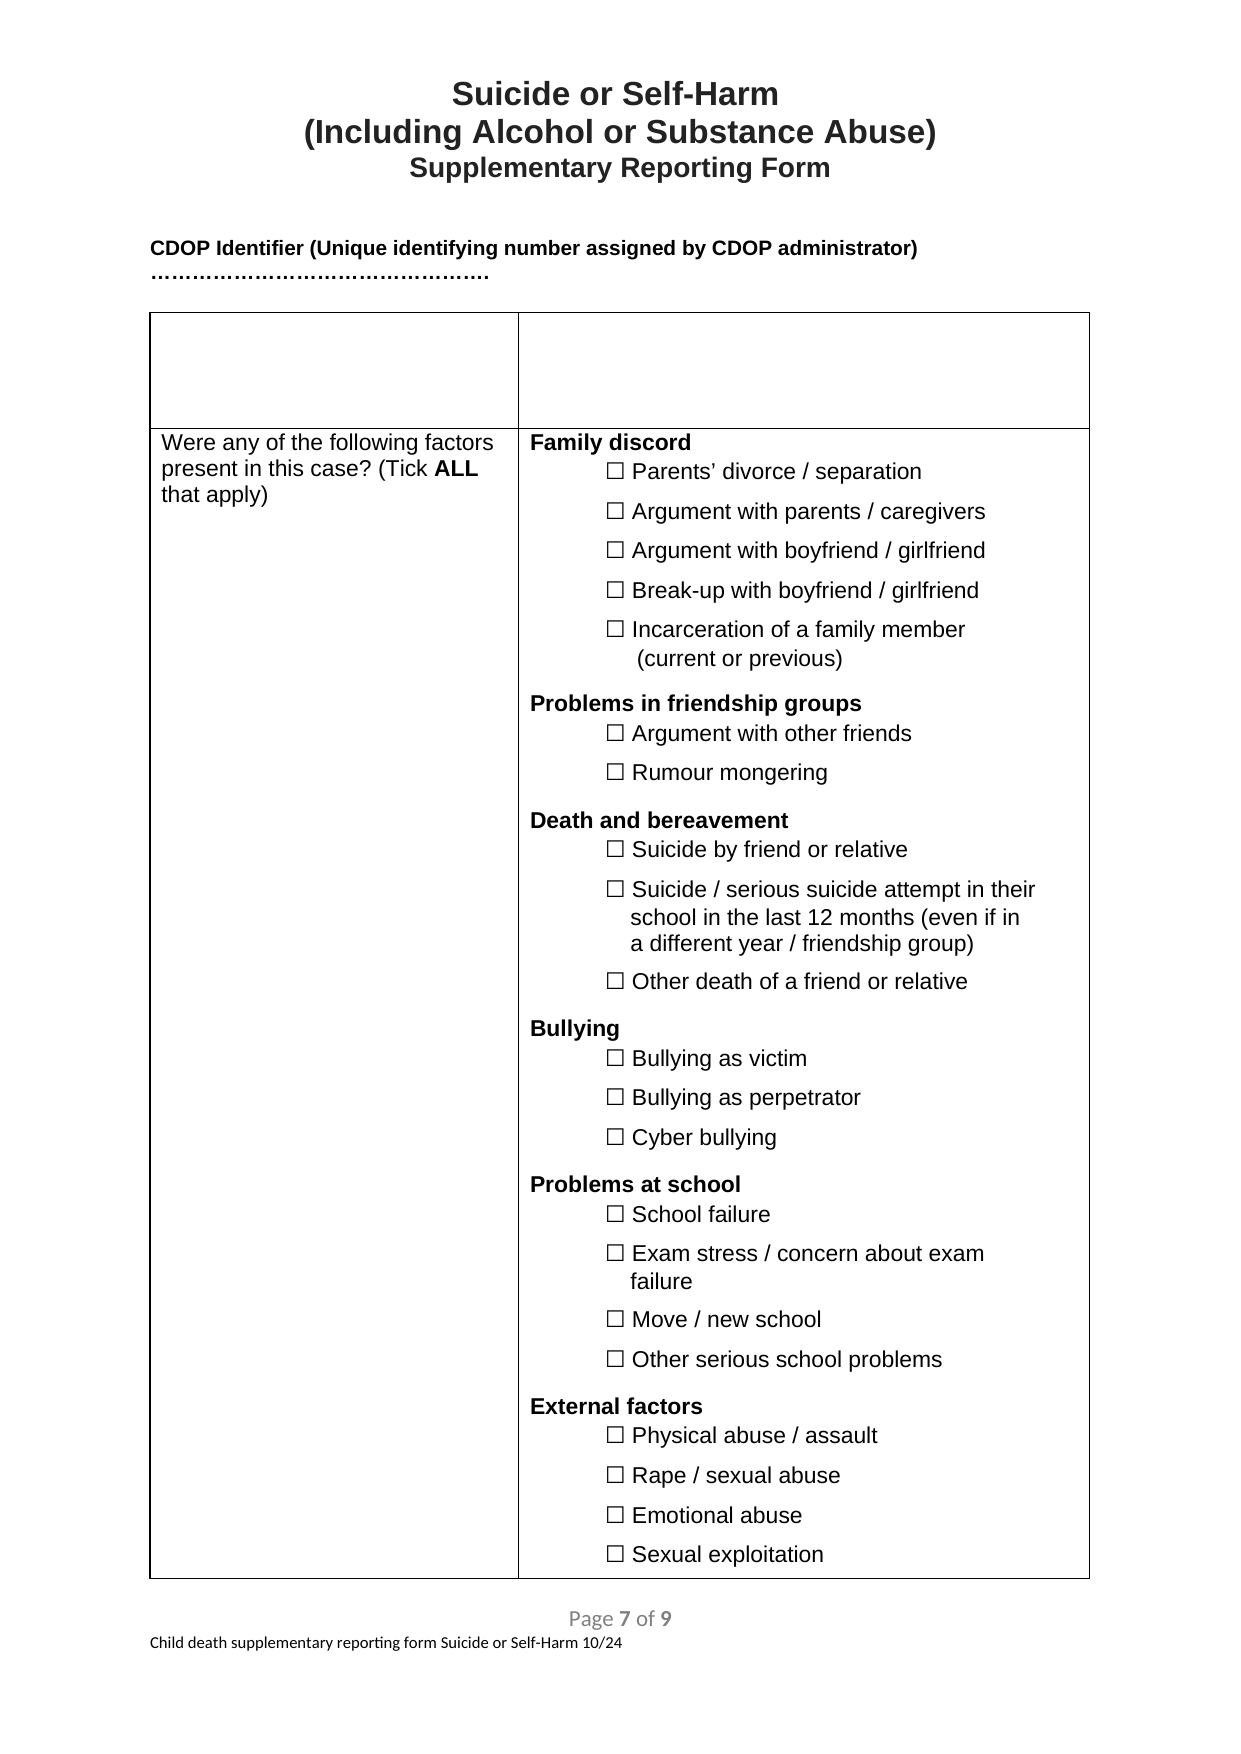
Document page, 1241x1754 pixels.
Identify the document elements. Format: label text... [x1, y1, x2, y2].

table_cell [519, 313, 1089, 428]
table_cell [151, 313, 518, 428]
table_cell Family discord ☐ Parents’ divorce / separation ☐ Argument with parents / caregivers ☐ Argument with boyfriend / girlfriend ☐ Break-up with boyfriend / girlfriend ☐ Incarceration of a family member (current or previous) Problems in friendship groups ☐ Argument with other friends ☐ Rumour mongering Death and bereavement ☐ Suicide by friend or relative ☐ Suicide / serious suicide attempt in their school in the last 12 months (even if in a different year / friendship group) ☐ Other death of a friend or relative Bullying ☐ Bullying as victim ☐ Bullying as perpetrator ☐ Cyber bullying Problems at school ☐ School failure ☐ Exam stress / concern about exam failure ☐ Move / new school ☐ Other serious school problems External factors ☐ Physical abuse / assault ☐ Rape / sexual abuse ☐ Emotional abuse ☐ Sexual exploitation [519, 429, 1089, 1578]
table_cell Were any of the following factors present in this case? (Tick ALL that apply) [151, 429, 518, 1578]
